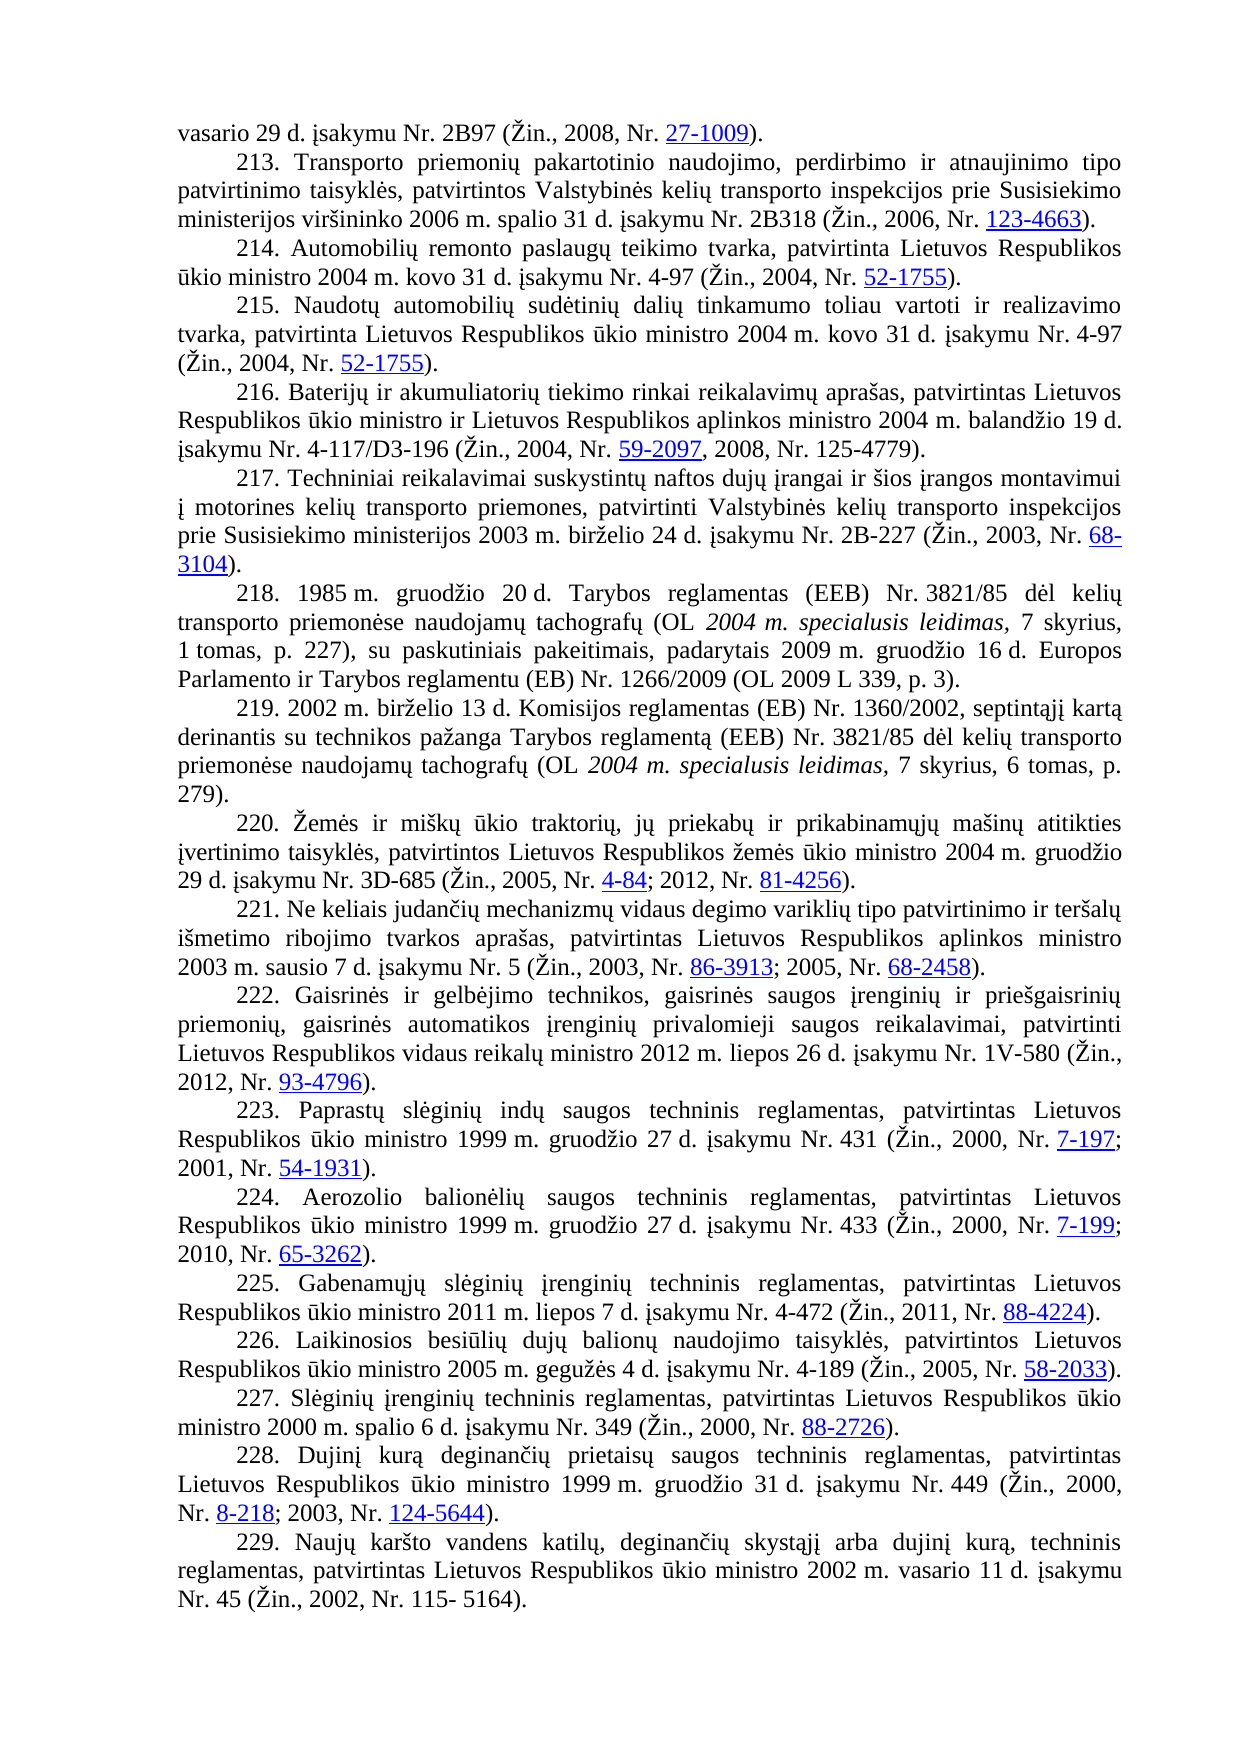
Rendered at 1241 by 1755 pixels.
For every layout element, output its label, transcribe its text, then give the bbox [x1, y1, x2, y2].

text 213. Transporto priemonių pakartotinio naudojimo, perdirbimo ir atnaujinimo tipo patvirtinimo taisyklės, patvirtintos Valstybinės kelių transporto inspekcijos prie Susisiekimo ministerijos viršininko 2006 m. spalio 31 d. įsakymu Nr. 2B318 (Žin., 2006, Nr. 123-4663). [177, 147, 1122, 233]
text 222. Gaisrinės ir gelbėjimo technikos, gaisrinės saugos įrenginių ir priešgaisrinių priemonių, gaisrinės automatikos įrenginių privalomieji saugos reikalavimai, patvirtinti Lietuvos Respublikos vidaus reikalų ministro 2012 m. liepos 26 d. įsakymu Nr. 1V-580 (Žin., 2012, Nr. 93-4796). [177, 981, 1122, 1096]
text 220. Žemės ir miškų ūkio traktorių, jų priekabų ir prikabinamųjų mašinų atitikties įvertinimo taisyklės, patvirtintos Lietuvos Respublikos žemės ūkio ministro 2004 m. gruodžio 29 d. įsakymu Nr. 3D-685 (Žin., 2005, Nr. 4-84; 2012, Nr. 81-4256). [177, 808, 1122, 894]
text 228. Dujinį kurą deginančių prietaisų saugos techninis reglamentas, patvirtintas Lietuvos Respublikos ūkio ministro 1999 m. gruodžio 31 d. įsakymu Nr. 449 (Žin., 2000, Nr. 8-218; 2003, Nr. 124-5644). [177, 1441, 1122, 1527]
text 226. Laikinosios besiūlių dujų balionų naudojimo taisyklės, patvirtintos Lietuvos Respublikos ūkio ministro 2005 m. gegužės 4 d. įsakymu Nr. 4-189 (Žin., 2005, Nr. 58-2033). [177, 1326, 1122, 1383]
text 217. Techniniai reikalavimai suskystintų naftos dujų įrangai ir šios įrangos montavimui į motorines kelių transporto priemones, patvirtinti Valstybinės kelių transporto inspekcijos prie Susisiekimo ministerijos 2003 m. birželio 24 d. įsakymu Nr. 2B-227 (Žin., 2003, Nr. 68-3104). [177, 463, 1122, 578]
text 229. Naujų karšto vandens katilų, deginančių skystąjį arba dujinį kurą, techninis reglamentas, patvirtintas Lietuvos Respublikos ūkio ministro 2002 m. vasario 11 d. įsakymu Nr. 45 (Žin., 2002, Nr. 115- 5164). [177, 1527, 1122, 1613]
text 227. Slėginių įrenginių techninis reglamentas, patvirtintas Lietuvos Respublikos ūkio ministro 2000 m. spalio 6 d. įsakymu Nr. 349 (Žin., 2000, Nr. 88-2726). [177, 1383, 1122, 1441]
text vasario 29 d. įsakymu Nr. 2B97 (Žin., 2008, Nr. 27-1009). [177, 118, 1122, 147]
text 218. 1985 m. gruodžio 20 d. Tarybos reglamentas (EEB) Nr. 3821/85 dėl kelių transporto priemonėse naudojamų tachografų (OL 2004 m. specialusis leidimas, 7 skyrius, 1 tomas, p. 227), su paskutiniais pakeitimais, padarytais 2009 m. gruodžio 16 d. Europos Parlamento ir Tarybos reglamentu (EB) Nr. 1266/2009 (OL 2009 L 339, p. 3). [177, 578, 1122, 693]
text 214. Automobilių remonto paslaugų teikimo tvarka, patvirtinta Lietuvos Respublikos ūkio ministro 2004 m. kovo 31 d. įsakymu Nr. 4-97 (Žin., 2004, Nr. 52-1755). [177, 233, 1122, 291]
text 224. Aerozolio balionėlių saugos techninis reglamentas, patvirtintas Lietuvos Respublikos ūkio ministro 1999 m. gruodžio 27 d. įsakymu Nr. 433 (Žin., 2000, Nr. 7-199; 2010, Nr. 65-3262). [177, 1182, 1122, 1268]
text 223. Paprastų slėginių indų saugos techninis reglamentas, patvirtintas Lietuvos Respublikos ūkio ministro 1999 m. gruodžio 27 d. įsakymu Nr. 431 (Žin., 2000, Nr. 7-197; 2001, Nr. 54-1931). [177, 1096, 1122, 1182]
text 219. 2002 m. birželio 13 d. Komisijos reglamentas (EB) Nr. 1360/2002, septintąjį kartą derinantis su technikos pažanga Tarybos reglamentą (EEB) Nr. 3821/85 dėl kelių transporto priemonėse naudojamų tachografų (OL 2004 m. specialusis leidimas, 7 skyrius, 6 tomas, p. 279). [177, 693, 1122, 808]
text 221. Ne keliais judančių mechanizmų vidaus degimo variklių tipo patvirtinimo ir teršalų išmetimo ribojimo tvarkos aprašas, patvirtintas Lietuvos Respublikos aplinkos ministro 2003 m. sausio 7 d. įsakymu Nr. 5 (Žin., 2003, Nr. 86-3913; 2005, Nr. 68-2458). [177, 894, 1122, 981]
text 215. Naudotų automobilių sudėtinių dalių tinkamumo toliau vartoti ir realizavimo tvarka, patvirtinta Lietuvos Respublikos ūkio ministro 2004 m. kovo 31 d. įsakymu Nr. 4-97 (Žin., 2004, Nr. 52-1755). [177, 291, 1122, 377]
text 225. Gabenamųjų slėginių įrenginių techninis reglamentas, patvirtintas Lietuvos Respublikos ūkio ministro 2011 m. liepos 7 d. įsakymu Nr. 4-472 (Žin., 2011, Nr. 88-4224). [177, 1268, 1122, 1326]
text 216. Baterijų ir akumuliatorių tiekimo rinkai reikalavimų aprašas, patvirtintas Lietuvos Respublikos ūkio ministro ir Lietuvos Respublikos aplinkos ministro 2004 m. balandžio 19 d. įsakymu Nr. 4-117/D3-196 (Žin., 2004, Nr. 59-2097, 2008, Nr. 125-4779). [177, 377, 1122, 463]
